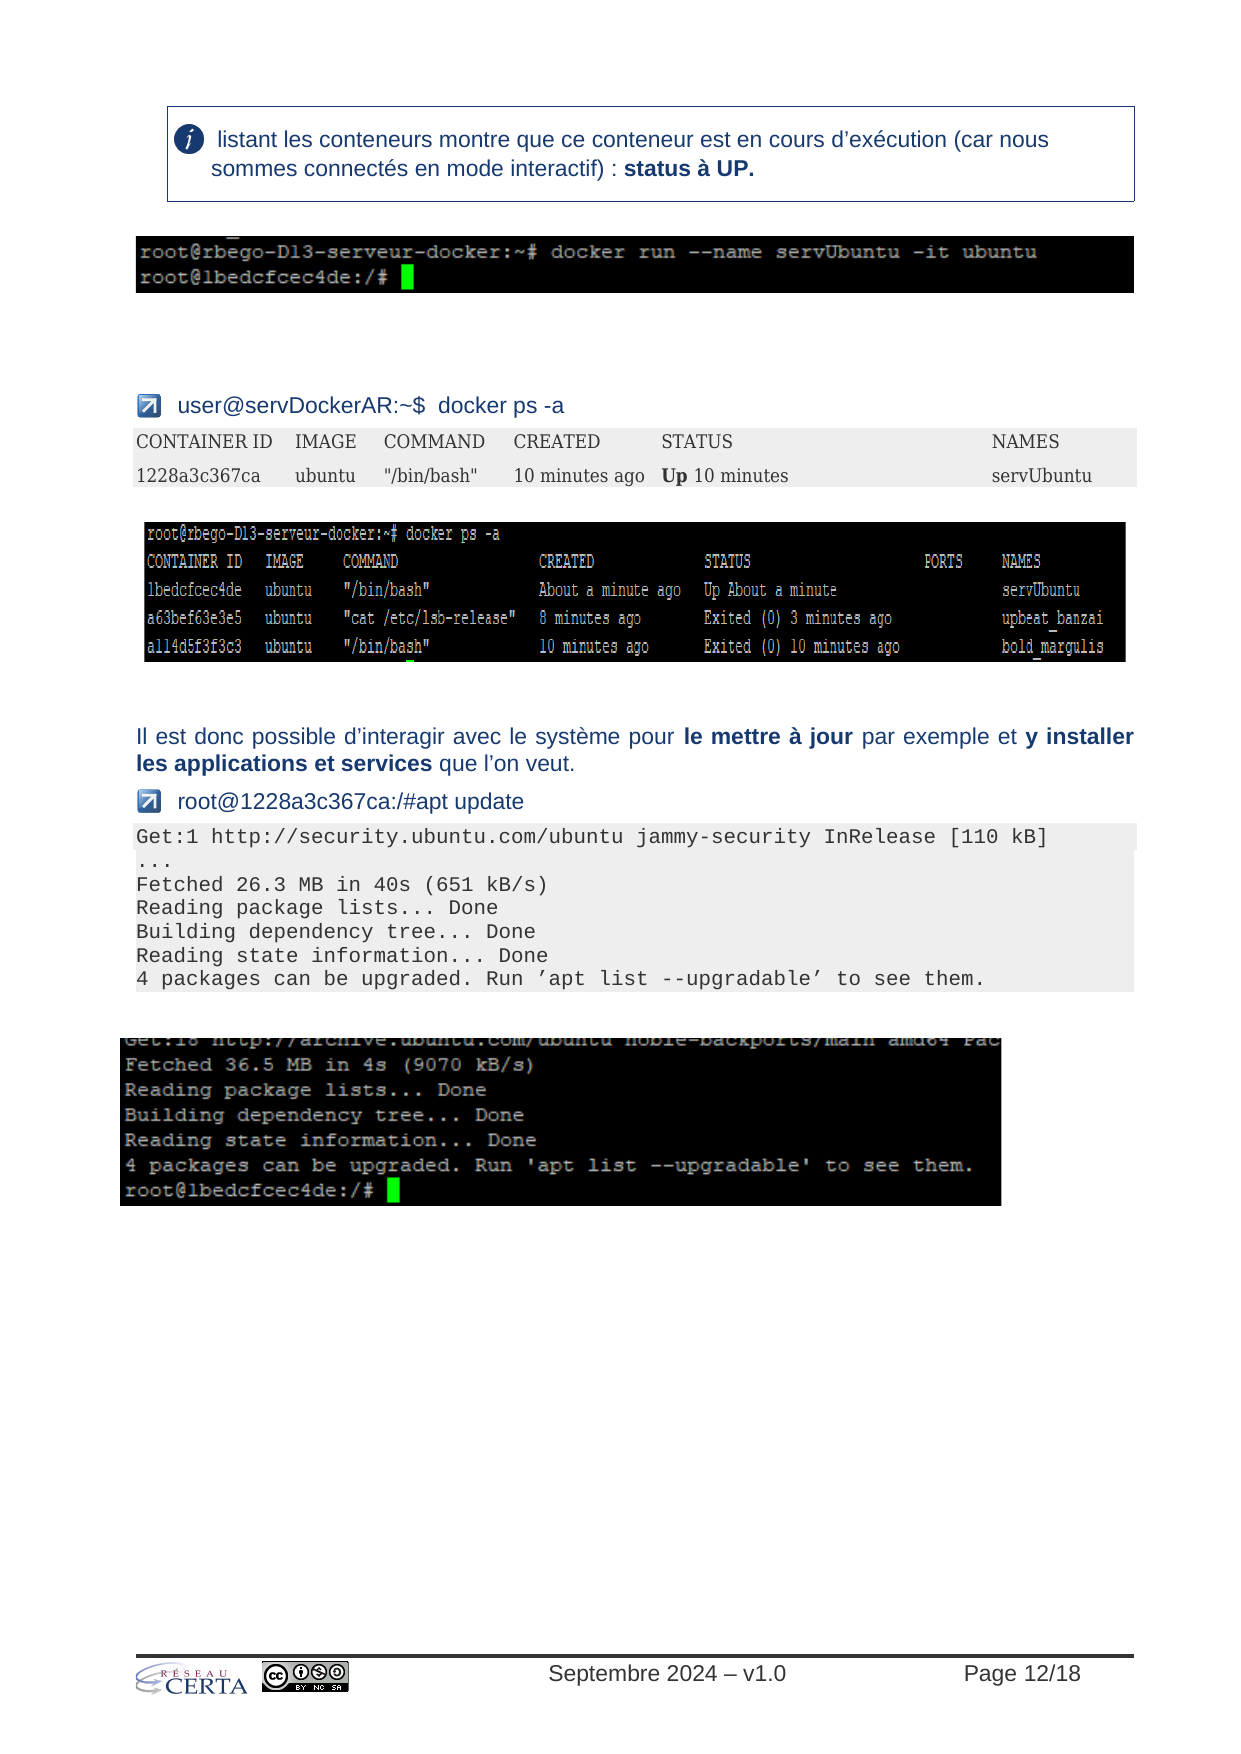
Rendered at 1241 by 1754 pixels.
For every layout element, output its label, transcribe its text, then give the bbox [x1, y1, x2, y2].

text Fetched 26.3 MB in 40s (651 kB/s) [136, 874, 1134, 897]
text Reading state information... Done [136, 944, 1134, 968]
picture [174, 124, 204, 154]
list listant les conteneurs montre que ce conteneur est en cours d’exécution (car nous sommes connectés en mode interactif) : status à UP. [168, 107, 1134, 201]
text ... [136, 850, 1134, 874]
text Reading package lists... Done [136, 897, 1134, 921]
text Il est donc possible d’interagir avec le système pour le mettre à jour par exemple et y installer les applications et services que l’on veut. [136, 723, 1134, 776]
list user@servDockerAR:~$ docker ps -a [136, 392, 1134, 419]
text Building dependency tree... Done [136, 921, 1134, 944]
picture [120, 1038, 1002, 1206]
text 4 packages can be upgraded. Run ’apt list --upgradable’ to see them. [136, 968, 1134, 992]
picture [135, 236, 1134, 293]
picture [135, 1662, 248, 1695]
text 1228a3c367ca ubuntu "/bin/bash" 10 minutes ago Up 10 minutes servUbuntu [133, 462, 1137, 487]
list root@1228a3c367ca:/#apt update [136, 788, 1134, 814]
picture [262, 1661, 349, 1692]
text CONTAINER ID IMAGE COMMAND CREATED STATUS NAMES [133, 428, 1137, 453]
picture [144, 522, 1126, 662]
text Get:1 http://security.ubuntu.com/ubuntu jammy-security InRelease [110 kB] [133, 823, 1137, 850]
